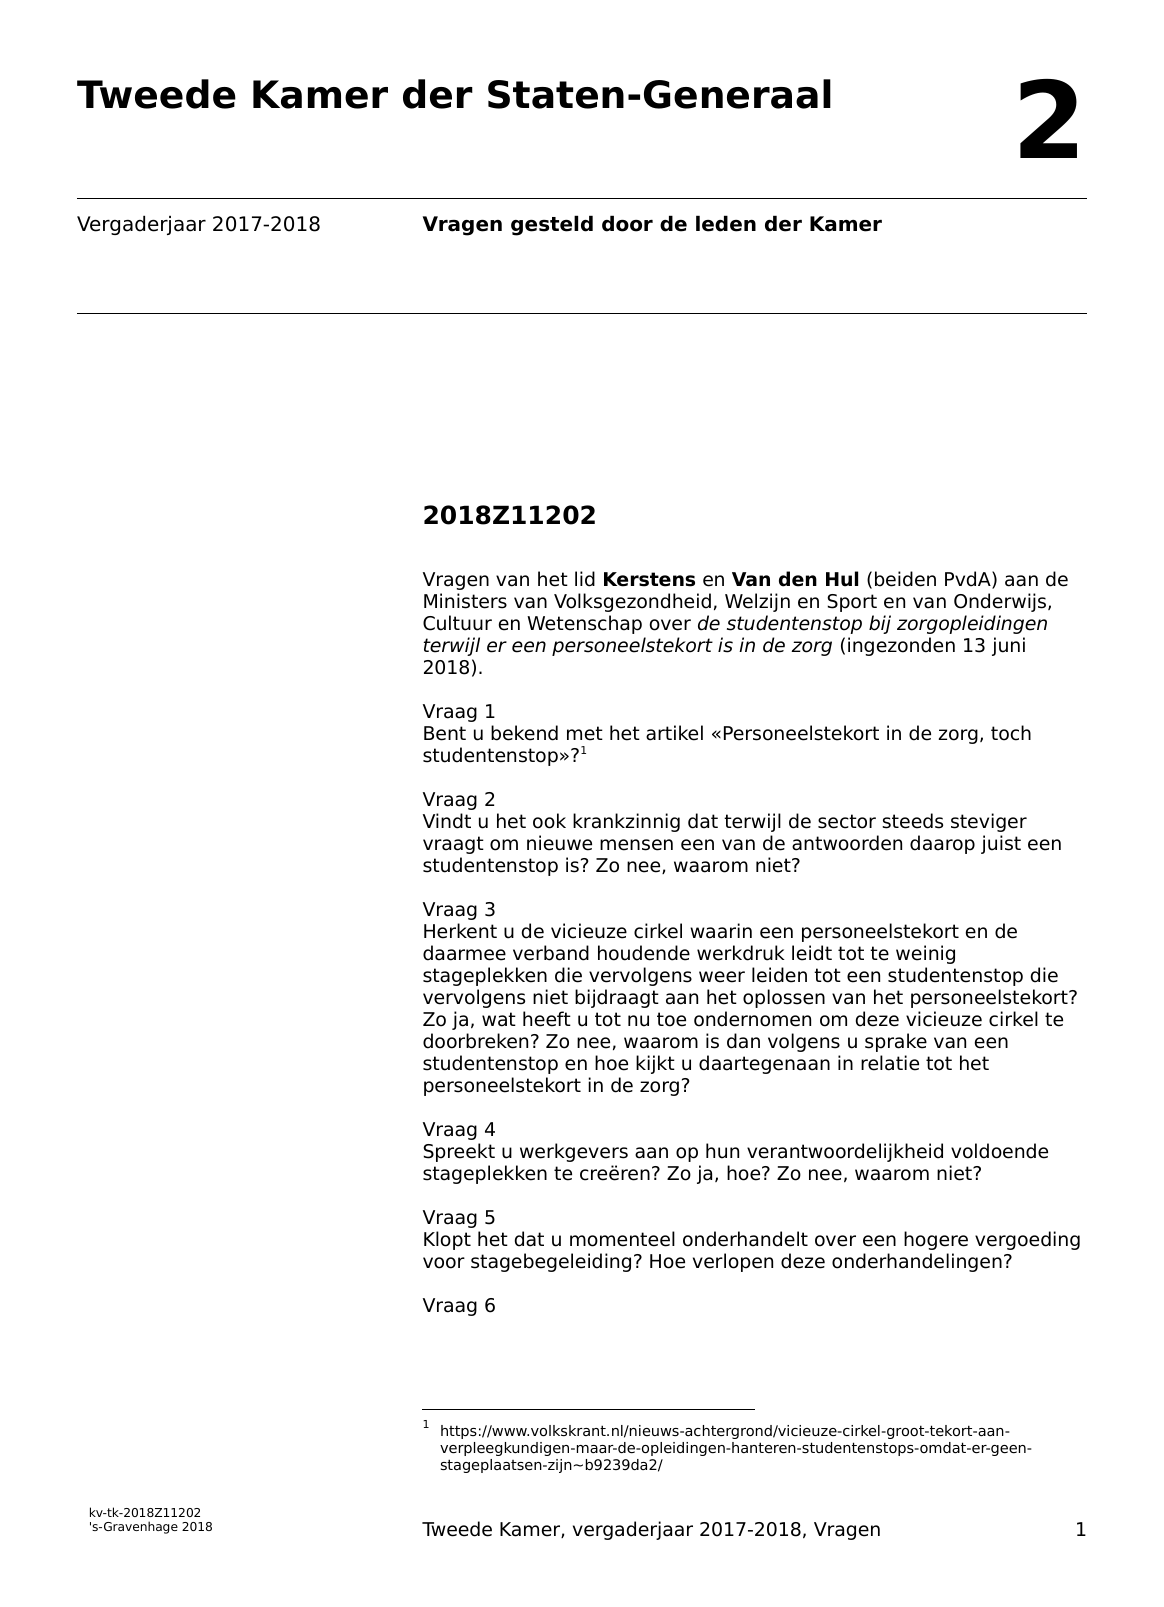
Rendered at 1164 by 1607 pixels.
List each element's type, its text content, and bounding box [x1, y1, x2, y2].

text Herkent u de vicieuze cirkel waarin een personeelstekort en de daarmee verband houdende werkdruk leidt tot te weinig stageplekken die vervolgens weer leiden tot een studentenstop die vervolgens niet bijdraagt aan het oplossen van het personeelstekort? Zo ja, wat heeft u tot nu toe ondernomen om deze vicieuze cirkel te doorbreken? Zo nee, waarom is dan volgens u sprake van een studentenstop en hoe kijkt u daartegenaan in relatie tot het personeelstekort in de zorg? [422, 921, 1087, 1097]
text Spreekt u werkgevers aan op hun verantwoordelijkheid voldoende stageplekken te creëren? Zo ja, hoe? Zo nee, waarom niet? [422, 1141, 1087, 1185]
text Bent u bekend met het artikel «Personeelstekort in de zorg, toch studentenstop»? [422, 723, 1087, 767]
table_cell Vergaderjaar 2017-2018 [77, 199, 422, 313]
text Vraag 4 [422, 1119, 1087, 1141]
text Vraag 6 [422, 1295, 1087, 1317]
text Vraag 1 [422, 701, 1087, 723]
text Vraag 5 [422, 1207, 1087, 1229]
text Klopt het dat u momenteel onderhandelt over een hogere vergoeding voor stagebegeleiding? Hoe verlopen deze onderhandelingen? [422, 1229, 1087, 1273]
table_header 2 [886, 59, 1087, 198]
text Vraag 3 [422, 899, 1087, 921]
text kv-tk-2018Z11202 [88, 1506, 323, 1520]
table_header Tweede Kamer der Staten-Generaal [77, 59, 886, 198]
text 's-Gravenhage 2018 [88, 1520, 323, 1534]
text https://www.volkskrant.nl/nieuws-achtergrond/vicieuze-cirkel-groot-tekort-aan-verpleegkundigen-maar-de-opleidingen-hanteren-studentenstops-omdat-er-geen-stageplaatsen-zijn~b9239da2/ [422, 1418, 1087, 1474]
table_cell Vragen gesteld door de leden der Kamer [422, 199, 1087, 313]
text 2018Z11202 [422, 501, 1087, 531]
text Vindt u het ook krankzinnig dat terwijl de sector steeds steviger vraagt om nieuwe mensen een van de antwoorden daarop juist een studentenstop is? Zo nee, waarom niet? [422, 811, 1087, 877]
text Vraag 2 [422, 789, 1087, 811]
text Vragen van het lid Kerstens en Van den Hul (beiden PvdA) aan de Ministers van Volksgezondheid, Welzijn en Sport en van Onderwijs, Cultuur en Wetenschap over de studentenstop bij zorgopleidingen terwijl er een personeelstekort is in de zorg (ingezonden 13 juni 2018). [422, 569, 1087, 679]
